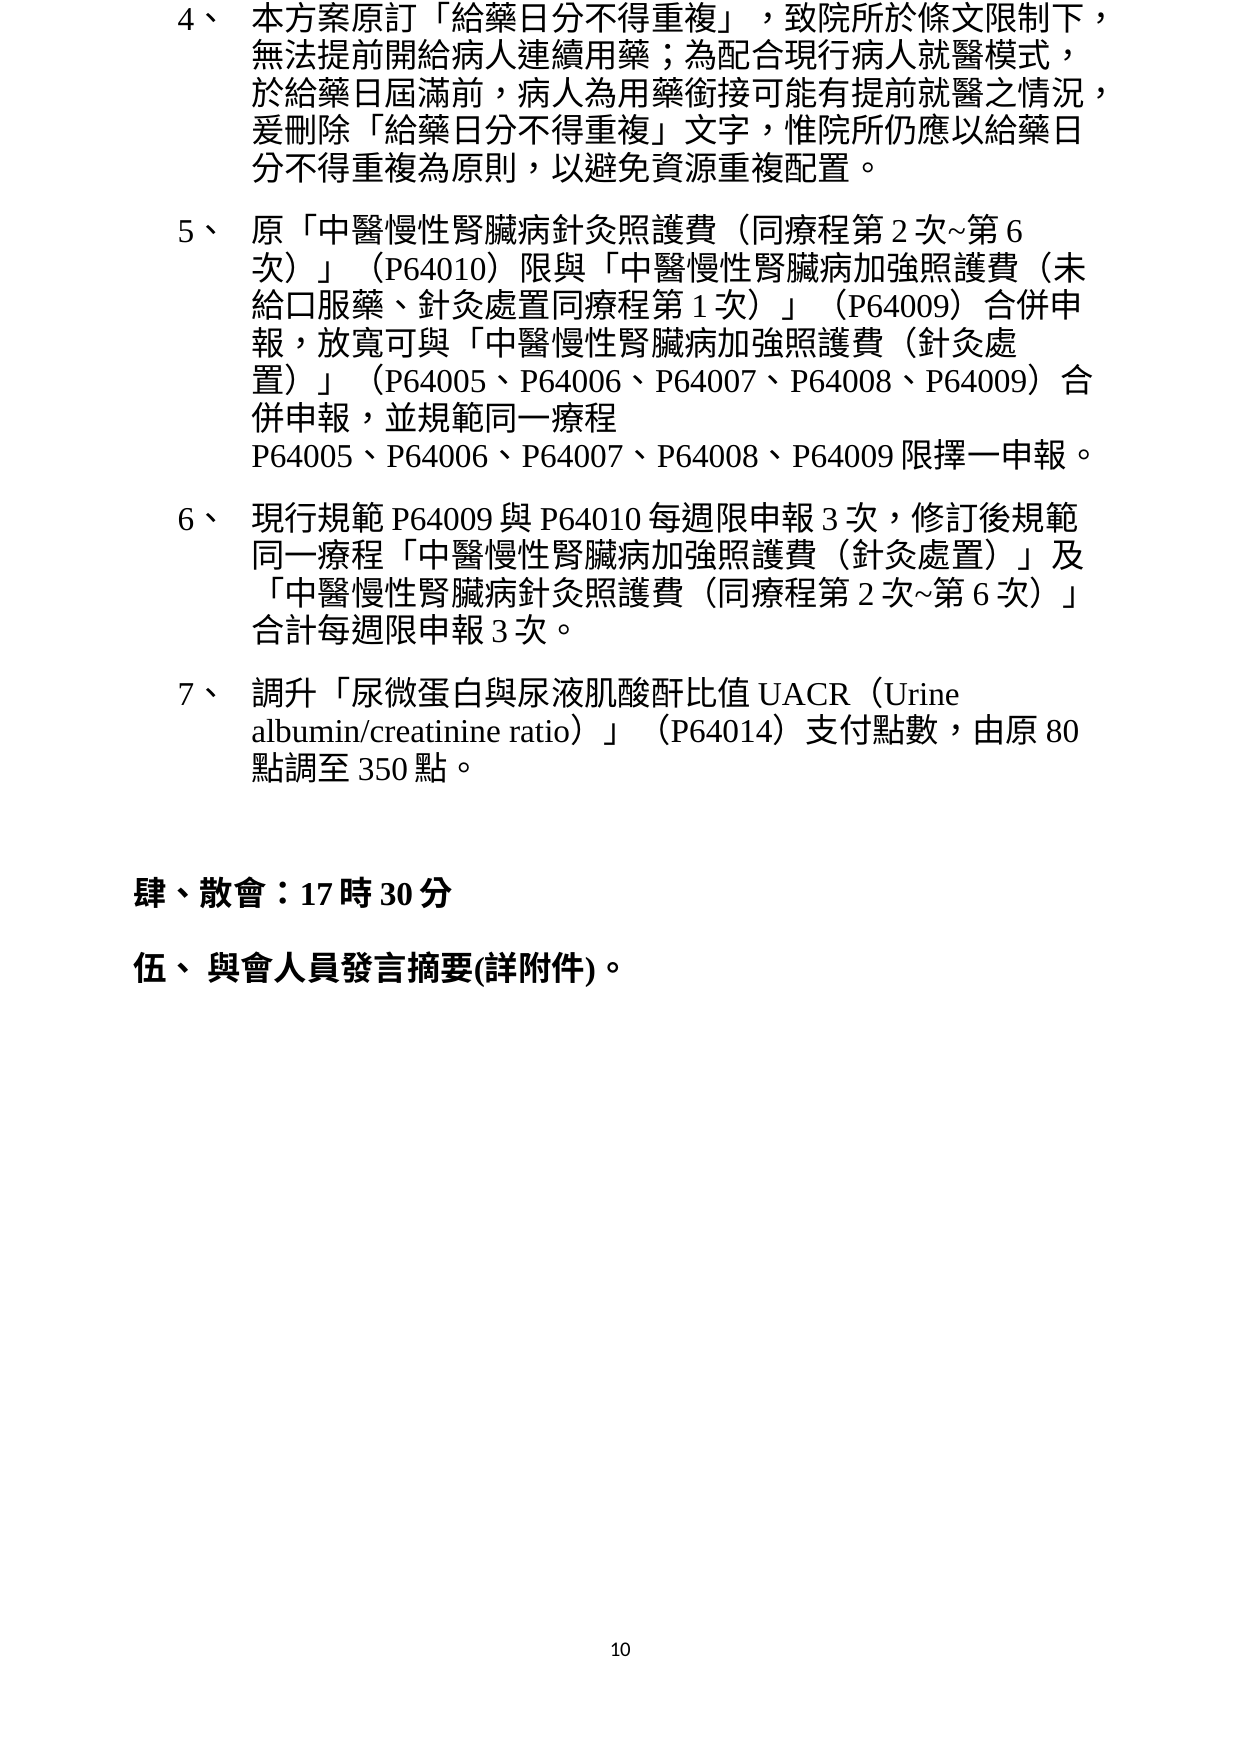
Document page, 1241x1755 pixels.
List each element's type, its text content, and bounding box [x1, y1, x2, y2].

list 現行規範P64009與P64010每週限申報3次，修訂後規範同一療程「中醫慢性腎臟病加強照護費（針灸處置）」及「中醫慢性腎臟病針灸照護費（同療程第2次~第6次）」合計每週限申報3次。 [177, 500, 1107, 650]
list 原「中醫慢性腎臟病針灸照護費（同療程第2次~第6次）」（P64010）限與「中醫慢性腎臟病加強照護費（未給口服藥、針灸處置同療程第1次）」（P64009）合併申報，放寬可與「中醫慢性腎臟病加強照護費（針灸處置）」（P64005、P64006、P64007、P64008、P64009）合併申報，並規範同一療程P64005、P64006、P64007、P64008、P64009限擇一申報。 [177, 212, 1107, 475]
list 與會人員發言摘要(詳附件)。 [133, 950, 1107, 987]
list 調升「尿微蛋白與尿液肌酸酐比值UACR（Urine albumin/creatinine ratio）」（P64014）支付點數，由原80點調至350點。 [177, 675, 1107, 787]
text 肆、散會：17時30分 [133, 875, 1107, 912]
list 本方案原訂「給藥日分不得重複」，致院所於條文限制下，無法提前開給病人連續用藥；為配合現行病人就醫模式，於給藥日屆滿前，病人為用藥銜接可能有提前就醫之情況，爰刪除「給藥日分不得重複」文字，惟院所仍應以給藥日分不得重複為原則，以避免資源重複配置。 [177, 0, 1107, 187]
